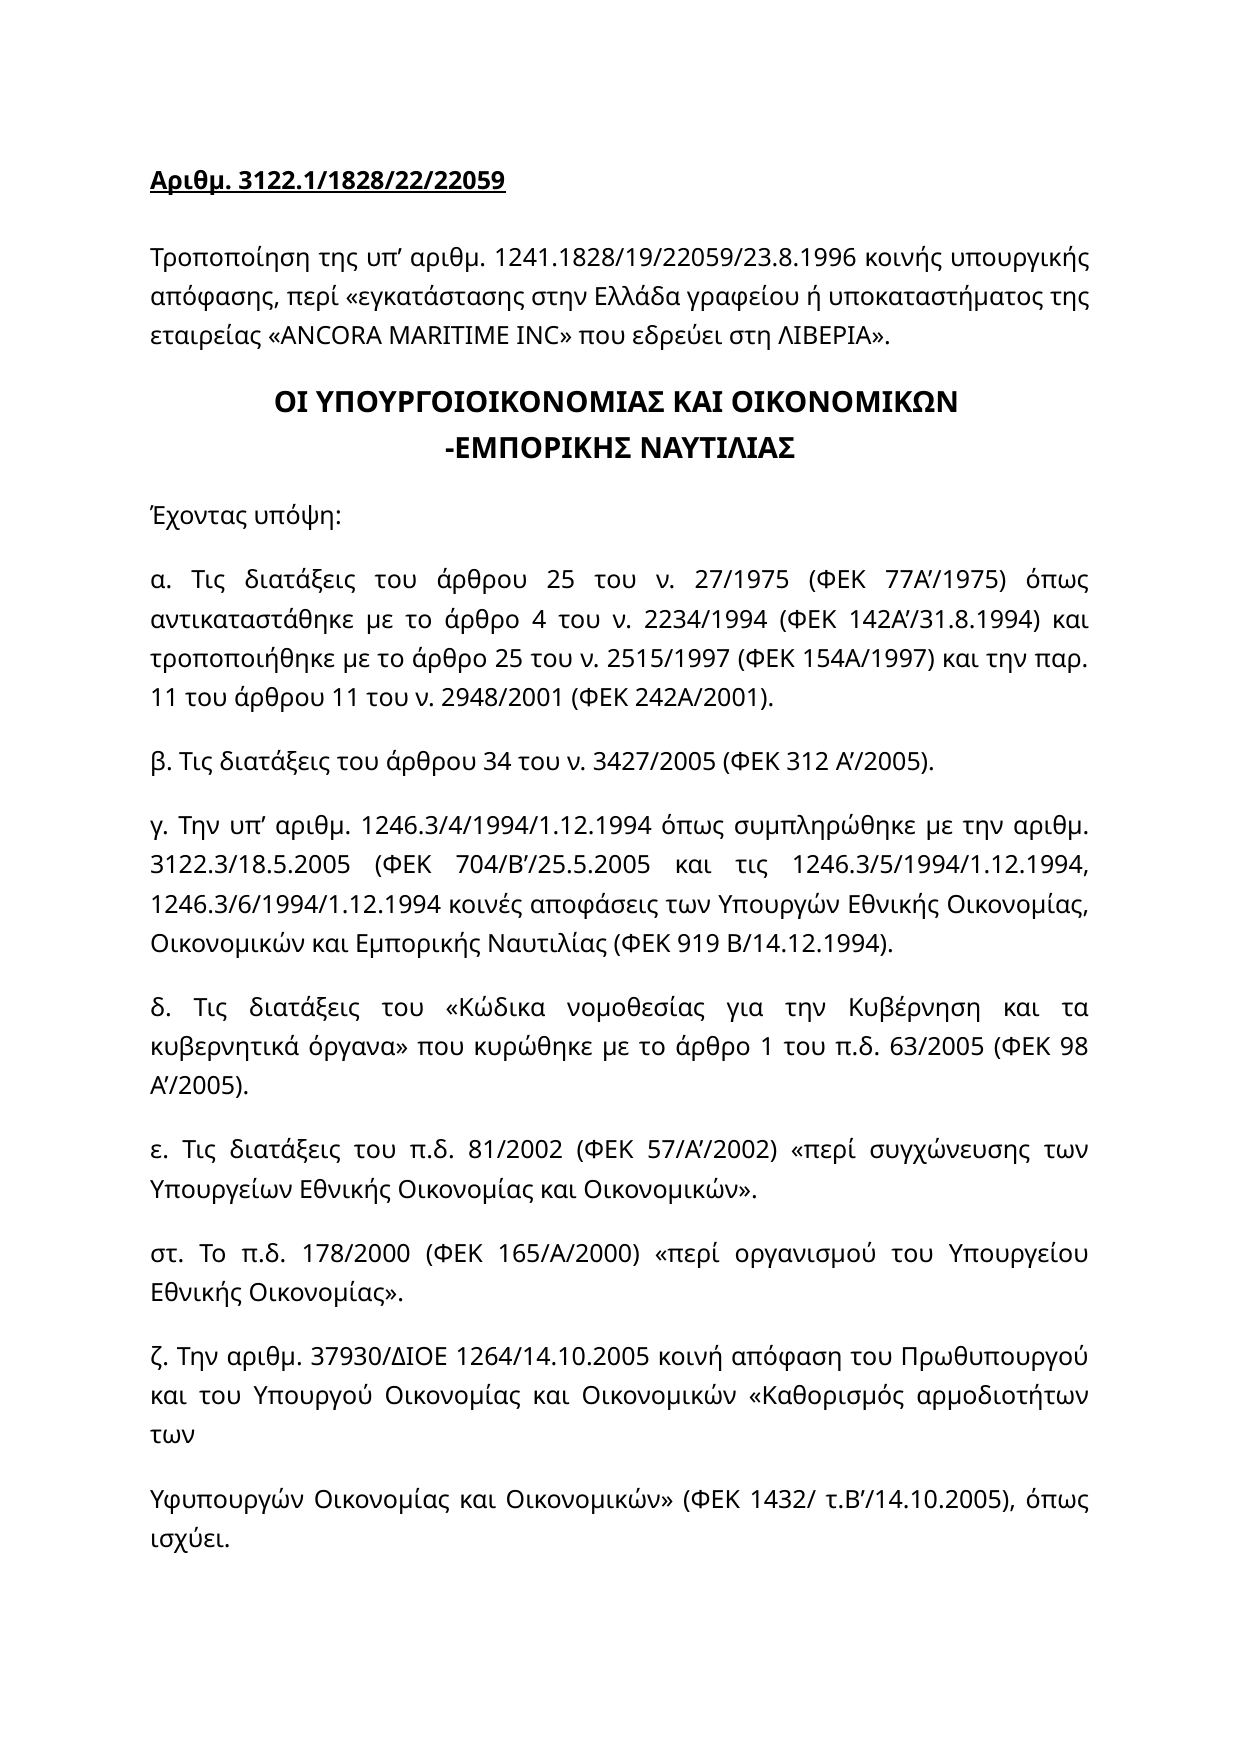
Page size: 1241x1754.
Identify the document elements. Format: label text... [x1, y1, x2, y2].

text δ. Τις διατάξεις του «Κώδικα νομοθεσίας για την Κυβέρνηση και τα κυβερνητικά όργανα» που κυρώθηκε με το άρθρο 1 του π.δ. 63/2005 (ΦΕΚ 98 Α’/2005). [150, 989, 1090, 1102]
text ζ. Την αριθμ. 37930/ΔΙΟΕ 1264/14.10.2005 κοινή απόφαση του Πρωθυπουργού και του Υπουργού Οικονομίας και Οικονομικών «Καθορισμός αρμοδιοτήτων των [150, 1339, 1090, 1451]
text Έχοντας υπόψη: [150, 498, 1090, 532]
text στ. Το π.δ. 178/2000 (ΦΕΚ 165/Α/2000) «περί οργανισμού του Υπουργείου Εθνικής Οικονομίας». [150, 1235, 1090, 1309]
text β. Τις διατάξεις του άρθρου 34 του ν. 3427/2005 (ΦΕΚ 312 Α’/2005). [150, 744, 1090, 778]
text ΟΙ ΥΠΟΥΡΓΟΙΟΙΚΟΝΟΜΙΑΣ ΚΑΙ ΟΙΚΟΝΟΜΙΚΩΝ -ΕΜΠΟΡΙΚΗΣ ΝΑΥΤΙΛΙΑΣ [150, 382, 1090, 467]
text Υφυπουργών Οικονομίας και Οικονομικών» (ΦΕΚ 1432/ τ.Β’/14.10.2005), όπως ισχύει. [150, 1481, 1090, 1554]
title Αριθμ. 3122.1/1828/22/22059 [150, 162, 1090, 197]
text ε. Τις διατάξεις του π.δ. 81/2002 (ΦΕΚ 57/Α’/2002) «περί συγχώνευσης των Υπουργείων Εθνικής Οικονομίας και Οικονομικών». [150, 1132, 1090, 1205]
text γ. Την υπ’ αριθμ. 1246.3/4/1994/1.12.1994 όπως συμπληρώθηκε με την αριθμ. 3122.3/18.5.2005 (ΦΕΚ 704/Β’/25.5.2005 και τις 1246.3/5/1994/1.12.1994, 1246.3/6/1994/1.12.1994 κοινές αποφάσεις των Υπουργών Εθνικής Οικονομίας, Οικονομικών και Εμπορικής Ναυτιλίας (ΦΕΚ 919 Β/14.12.1994). [150, 808, 1090, 959]
text Τροποποίηση της υπ’ αριθμ. 1241.1828/19/22059/23.8.1996 κοινής υπουργικής απόφασης, περί «εγκατάστασης στην Ελλάδα γραφείου ή υποκαταστήματος της εταιρείας «ANCORA MARITIME INC» που εδρεύει στη ΛΙΒΕΡΙΑ». [150, 239, 1090, 352]
text α. Τις διατάξεις του άρθρου 25 του ν. 27/1975 (ΦΕΚ 77Α’/1975) όπως αντικαταστάθηκε με το άρθρο 4 του ν. 2234/1994 (ΦΕΚ 142Α’/31.8.1994) και τροποποιήθηκε με το άρθρο 25 του ν. 2515/1997 (ΦΕΚ 154Α/1997) και την παρ. 11 του άρθρου 11 του ν. 2948/2001 (ΦΕΚ 242Α/2001). [150, 562, 1090, 714]
